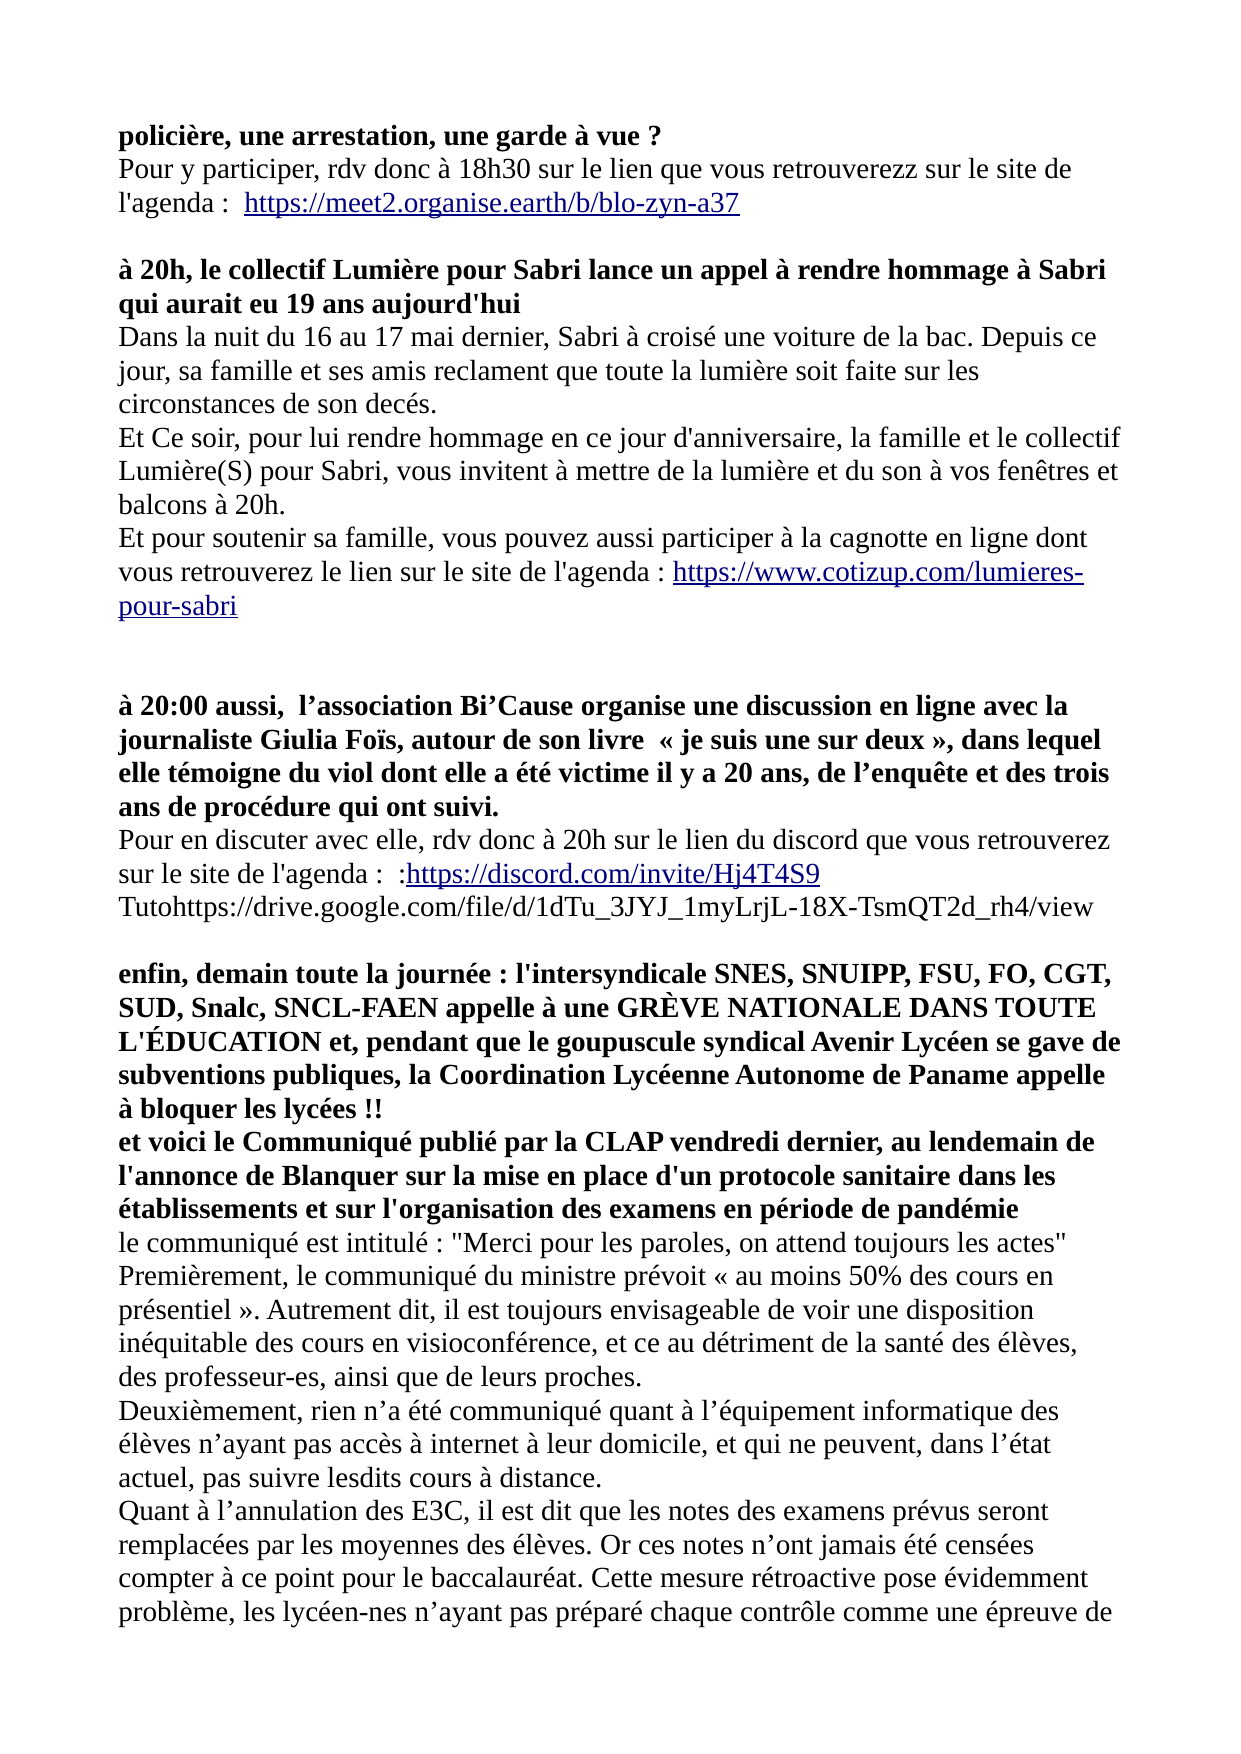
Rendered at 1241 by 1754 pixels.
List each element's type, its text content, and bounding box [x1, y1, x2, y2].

text Premièrement, le communiqué du ministre prévoit « au moins 50% des cours en présentiel ». Autrement dit, il est toujours envisageable de voir une disposition inéquitable des cours en visioconférence, et ce au détriment de la santé des élèves, des professeur-es, ainsi que de leurs proches. [118, 1258, 1122, 1393]
text Pour y participer, rdv donc à 18h30 sur le lien que vous retrouverezz sur le site de l'agenda : https://meet2.organise.earth/b/blo-zyn-a37 [118, 152, 1122, 219]
text Deuxièmement, rien n’a été communiqué quant à l’équipement informatique des élèves n’ayant pas accès à internet à leur domicile, et qui ne peuvent, dans l’état actuel, pas suivre lesdits cours à distance. [118, 1393, 1122, 1493]
text Pour en discuter avec elle, rdv donc à 20h sur le lien du discord que vous retrouverez sur le site de l'agenda : :https://discord.com/invite/Hj4T4S9 [118, 822, 1122, 889]
text Quant à l’annulation des E3C, il est dit que les notes des examens prévus seront remplacées par les moyennes des élèves. Or ces notes n’ont jamais été censées compter à ce point pour le baccalauréat. Cette mesure rétroactive pose évidemment problème, les lycéen-nes n’ayant pas préparé chaque contrôle comme une épreuve de [118, 1493, 1122, 1627]
text Dans la nuit du 16 au 17 mai dernier, Sabri à croisé une voiture de la bac. Depuis ce jour, sa famille et ses amis reclament que toute la lumière soit faite sur les circonstances de son decés. [118, 319, 1122, 420]
text enfin, demain toute la journée : l'intersyndicale SNES, SNUIPP, FSU, FO, CGT, SUD, Snalc, SNCL-FAEN appelle à une GRÈVE NATIONALE DANS TOUTE L'ÉDUCATION et, pendant que le goupuscule syndical Avenir Lycéen se gave de subventions publiques, la Coordination Lycéenne Autonome de Paname appelle à bloquer les lycées !! [118, 957, 1122, 1124]
text Tutohttps://drive.google.com/file/d/1dTu_3JYJ_1myLrjL-18X-TsmQT2d_rh4/view [118, 889, 1122, 923]
text à 20h, le collectif Lumière pour Sabri lance un appel à rendre hommage à Sabri qui aurait eu 19 ans aujourd'hui [118, 252, 1122, 319]
text Et Ce soir, pour lui rendre hommage en ce jour d'anniversaire, la famille et le collectif Lumière(S) pour Sabri, vous invitent à mettre de la lumière et du son à vos fenêtres et balcons à 20h. [118, 420, 1122, 521]
text Et pour soutenir sa famille, vous pouvez aussi participer à la cagnotte en ligne dont vous retrouverez le lien sur le site de l'agenda : https://www.cotizup.com/lumieres-pour-sabri [118, 521, 1122, 621]
text policière, une arrestation, une garde à vue ? [118, 118, 1122, 152]
text et voici le Communiqué publié par la CLAP vendredi dernier, au lendemain de l'annonce de Blanquer sur la mise en place d'un protocole sanitaire dans les établissements et sur l'organisation des examens en période de pandémie [118, 1124, 1122, 1225]
text le communiqué est intitulé : "Merci pour les paroles, on attend toujours les actes" [118, 1225, 1122, 1258]
text à 20:00 aussi, l’association Bi’Cause organise une discussion en ligne avec la journaliste Giulia Foïs, autour de son livre « je suis une sur deux », dans lequel elle témoigne du viol dont elle a été victime il y a 20 ans, de l’enquête et des trois ans de procédure qui ont suivi. [118, 688, 1122, 822]
